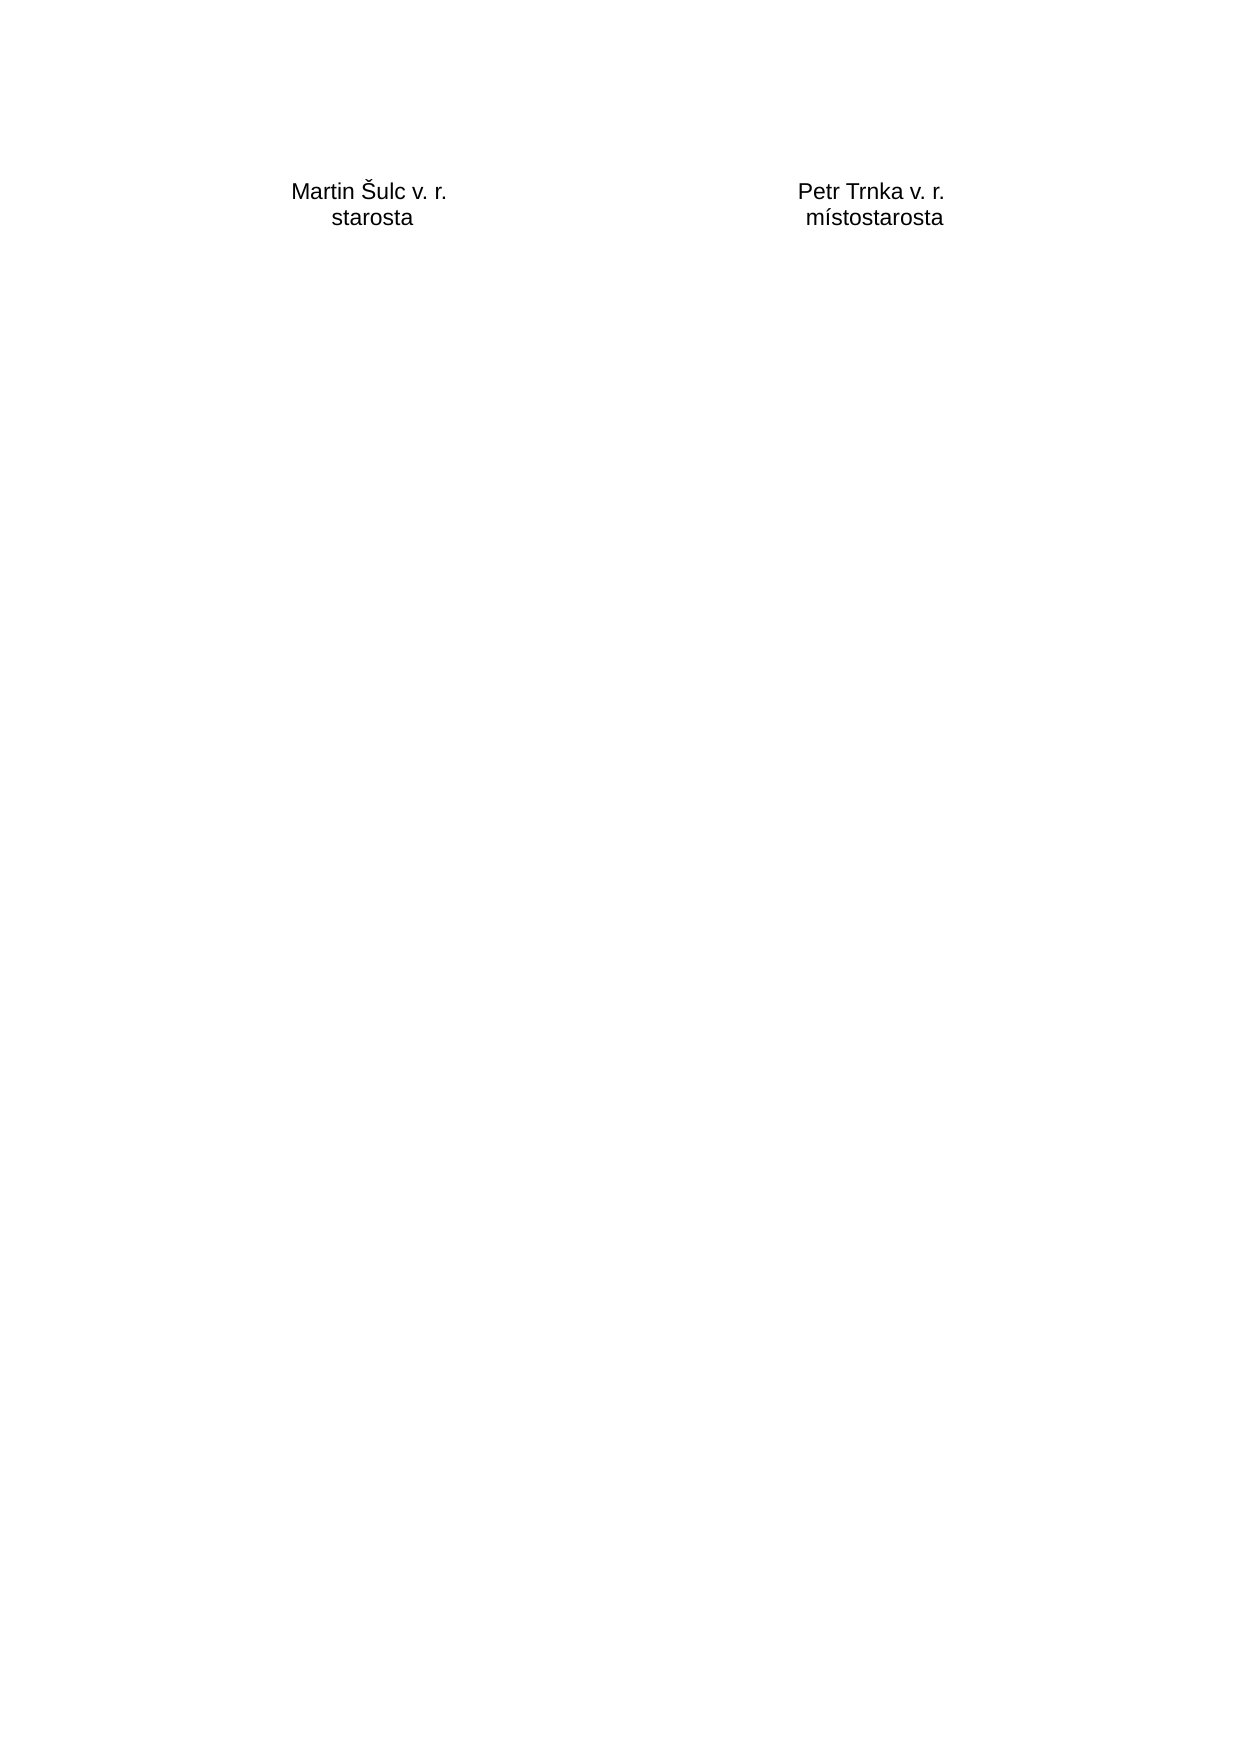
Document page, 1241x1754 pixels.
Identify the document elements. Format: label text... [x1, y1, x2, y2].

table_cell [620, 236, 1122, 354]
table_cell [118, 236, 620, 354]
table_header Martin Šulc v. r. starosta [118, 118, 620, 236]
table_header Petr Trnka v. r. místostarosta [620, 118, 1122, 236]
